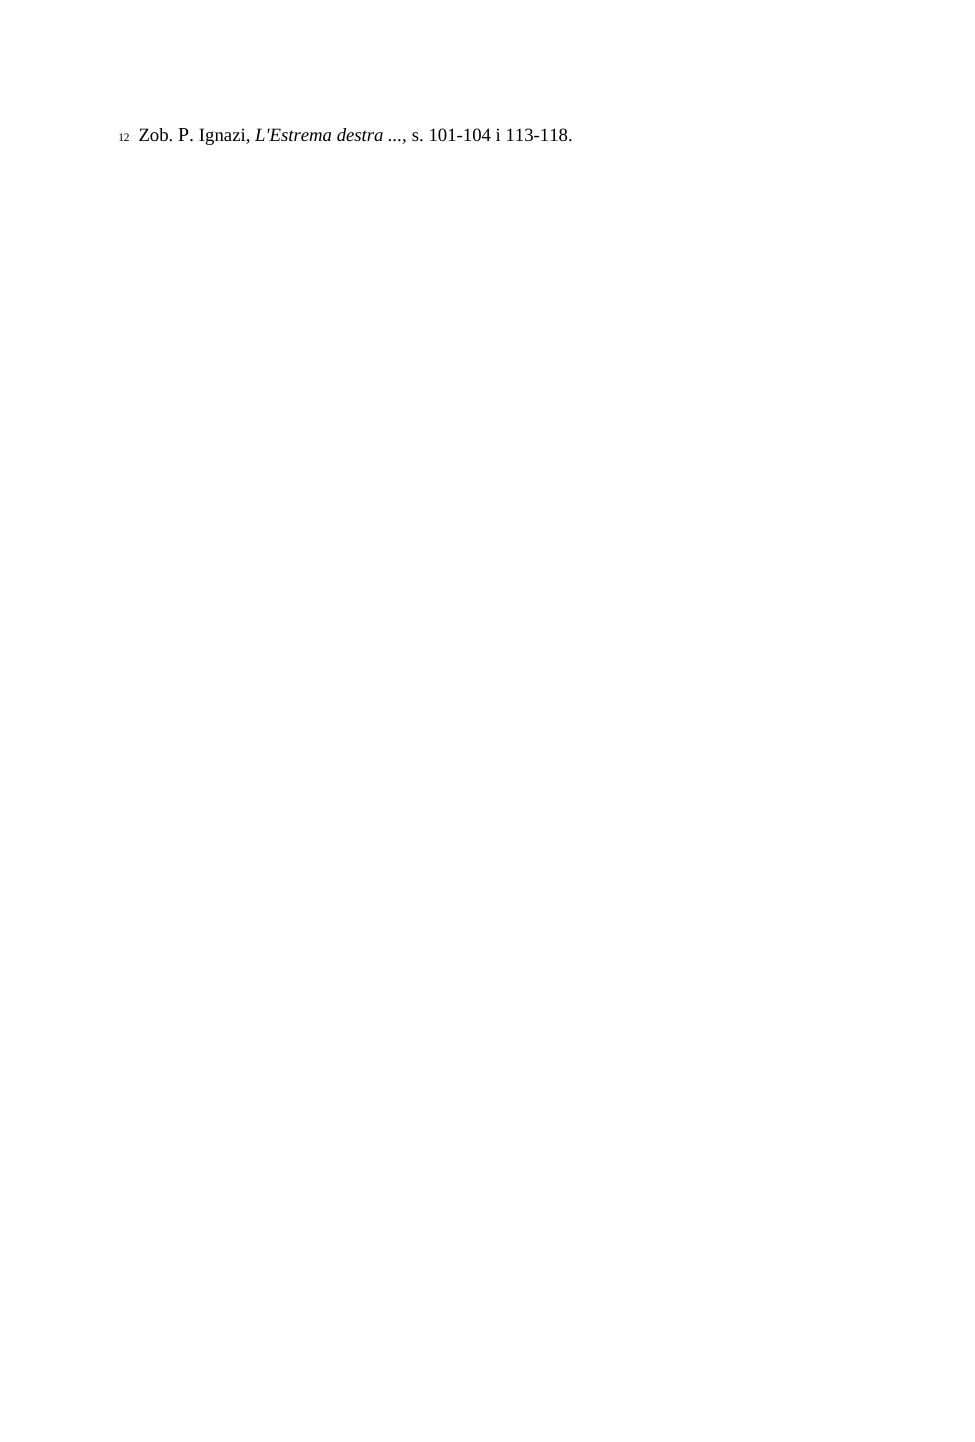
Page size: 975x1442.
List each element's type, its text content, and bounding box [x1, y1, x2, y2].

text 12 Zob. P. Ignazi, L'Estrema destra ..., s. 101-104 i 113-118. [118, 123, 871, 146]
